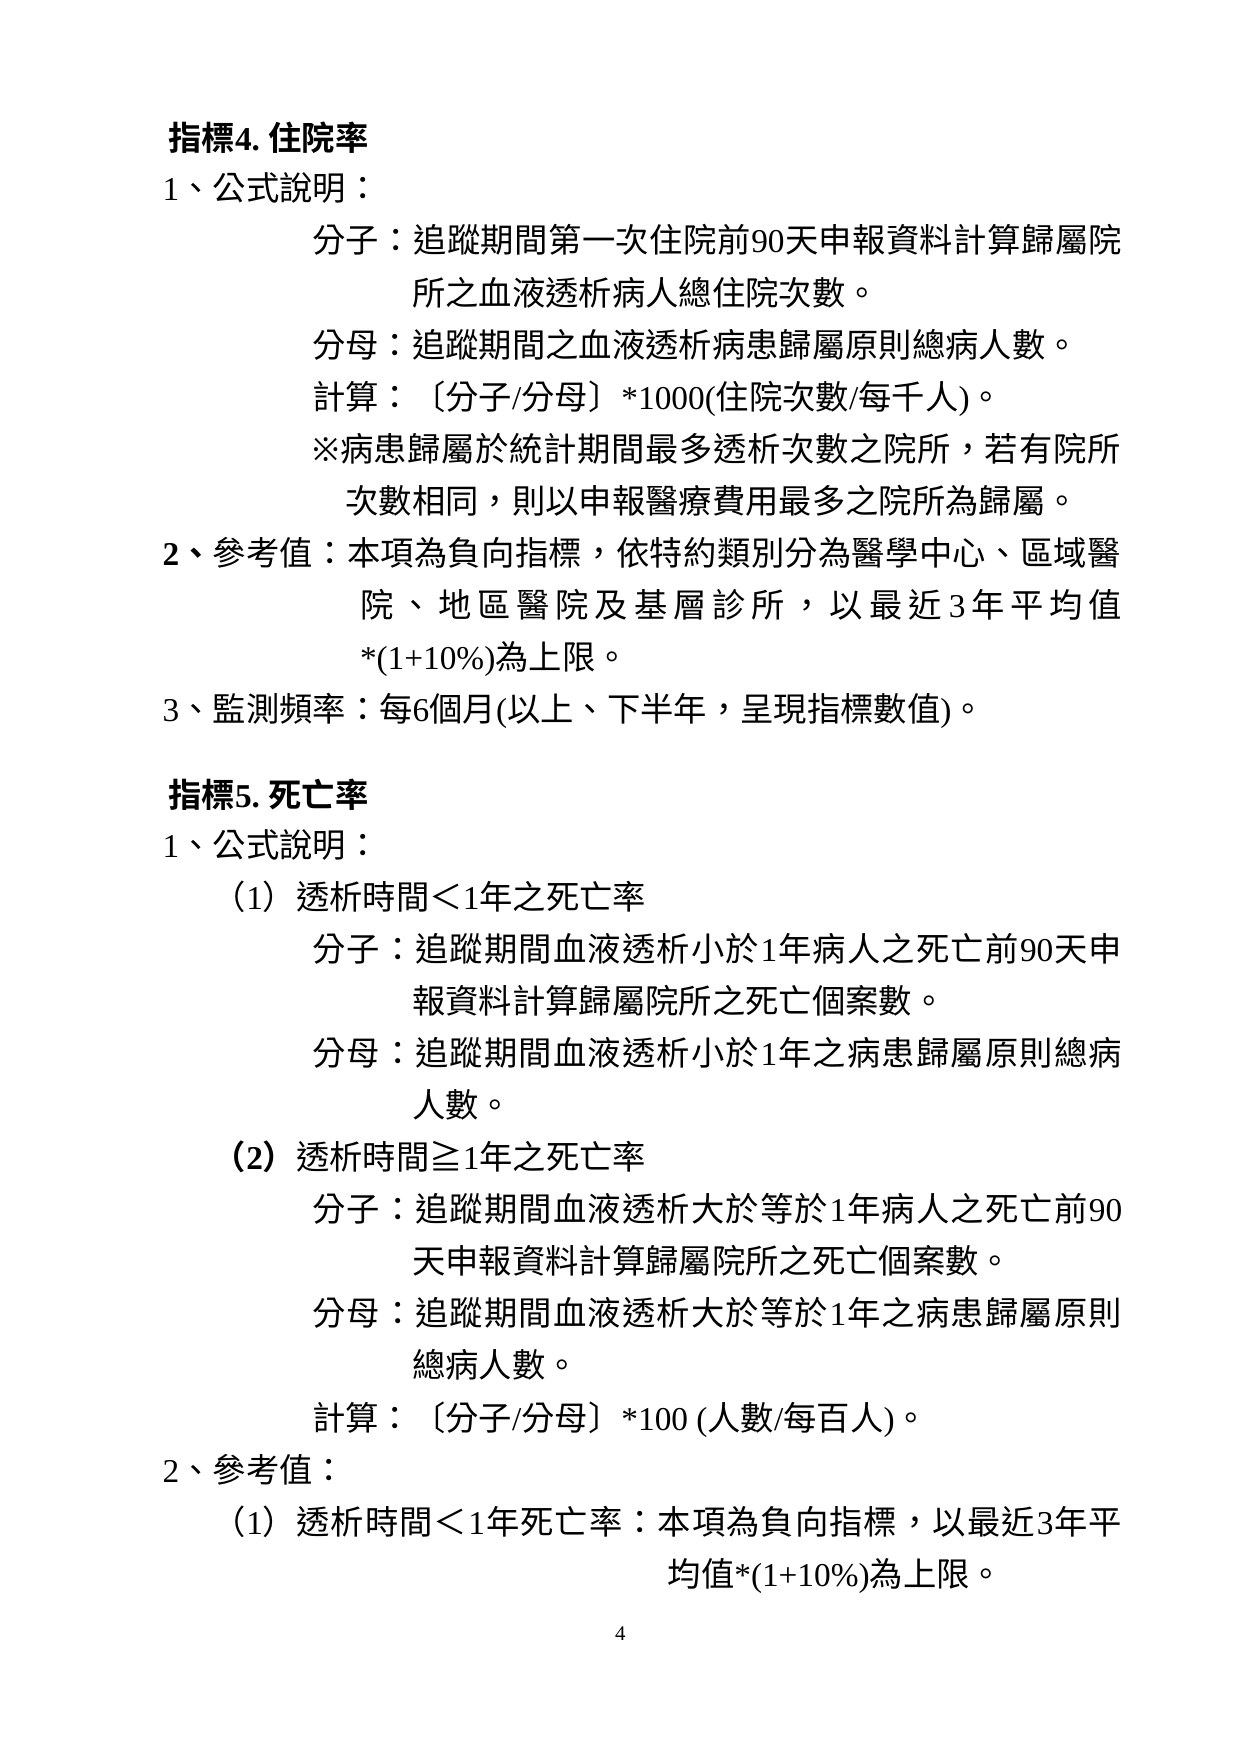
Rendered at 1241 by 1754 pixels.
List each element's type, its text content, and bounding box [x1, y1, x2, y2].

text 分子：追蹤期間血液透析小於1年病人之死亡前90天申報資料計算歸屬院所之死亡個案數。 [312, 919, 1122, 1024]
text 分母：追蹤期間之血液透析病患歸屬原則總病人數。 [312, 315, 1122, 367]
text 分母：追蹤期間血液透析大於等於1年之病患歸屬原則總病人數。 [312, 1284, 1122, 1388]
list 參考值： [162, 1440, 1122, 1492]
text 分子：追蹤期間第一次住院前90天申報資料計算歸屬院所之血液透析病人總住院次數。 [312, 211, 1122, 315]
text 計算：〔分子/分母〕*100 (人數/每百人)。 [312, 1388, 1122, 1440]
list 監測頻率：每6個月(以上、下半年，呈現指標數值)。 [162, 680, 1122, 732]
text 計算：〔分子/分母〕*1000(住院次數/每千人)。 [312, 367, 1122, 419]
text 分母：追蹤期間血液透析小於1年之病患歸屬原則總病人數。 [312, 1024, 1122, 1128]
list 透析時間≧1年之死亡率 [213, 1128, 1122, 1180]
list 參考值：本項為負向指標，依特約類別分為醫學中心、區域醫院、地區醫院及基層診所，以最近3年平均值*(1+10%)為上限。 [162, 524, 1122, 680]
text 指標5. 死亡率 [168, 774, 1122, 815]
list 公式說明： [162, 159, 1122, 211]
list 公式說明： [162, 815, 1122, 867]
text 分子：追蹤期間血液透析大於等於1年病人之死亡前90天申報資料計算歸屬院所之死亡個案數。 [312, 1180, 1122, 1284]
text ※病患歸屬於統計期間最多透析次數之院所，若有院所次數相同，則以申報醫療費用最多之院所為歸屬。 [312, 419, 1122, 524]
list 透析時間＜1年之死亡率 [213, 867, 1122, 919]
list 透析時間＜1年死亡率：本項為負向指標，以最近3年平均值*(1+10%)為上限。 [213, 1492, 1122, 1597]
text 指標4. 住院率 [168, 117, 1122, 159]
